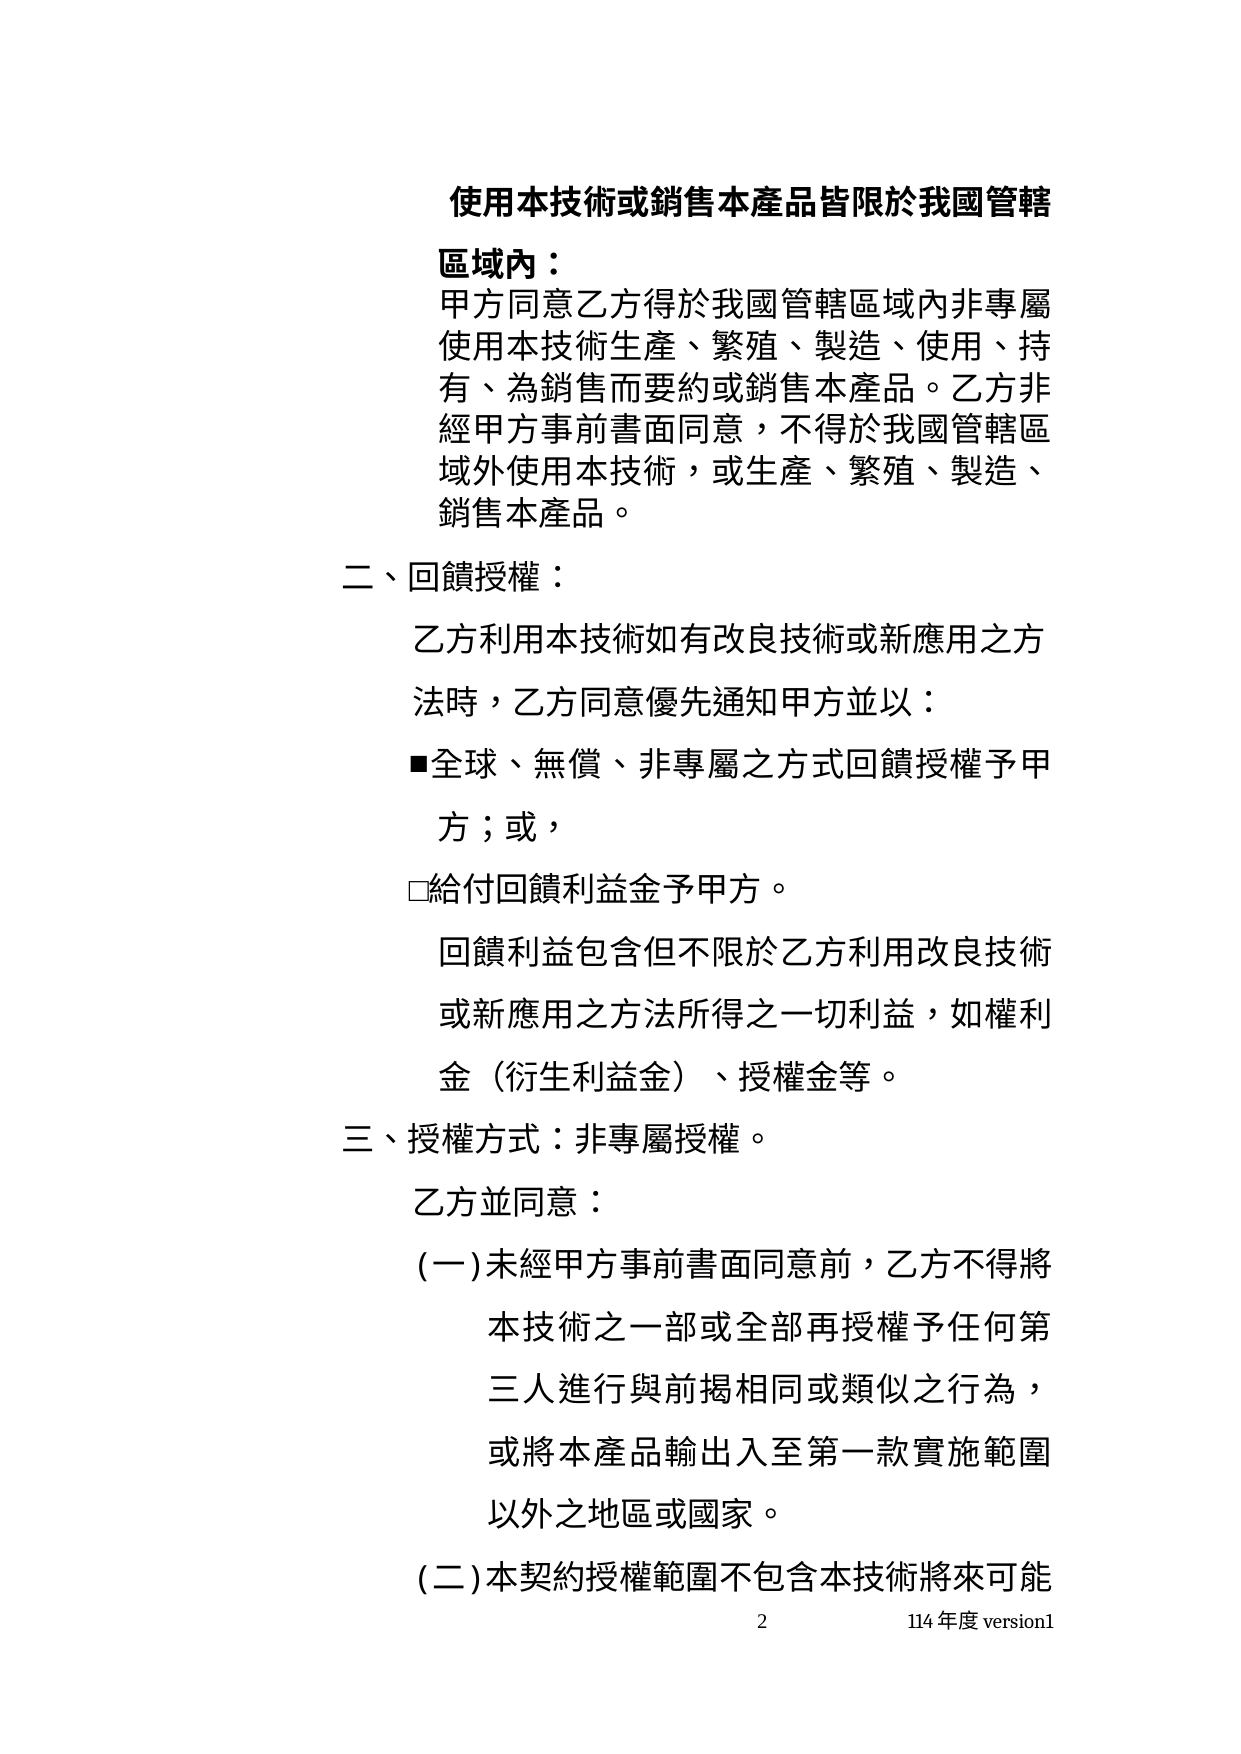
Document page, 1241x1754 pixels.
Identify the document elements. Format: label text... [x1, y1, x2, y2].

text 二、回饋授權： [341, 533, 1053, 596]
text 三、授權方式：非專屬授權。 [341, 1096, 1053, 1158]
text 使用本技術或銷售本產品皆限於我國管轄區域內： [408, 158, 1053, 283]
text ■全球、無償、非專屬之方式回饋授權予甲方；或， [408, 721, 1053, 846]
text (一)未經甲方事前書面同意前，乙方不得將本技術之一部或全部再授權予任何第三人進行與前揭相同或類似之行為，或將本產品輸出入至第一款實施範圍以外之地區或國家。 [412, 1221, 1053, 1533]
text □給付回饋利益金予甲方。 [408, 846, 1053, 908]
text 甲方同意乙方得於我國管轄區域內非專屬使用本技術生產、繁殖、製造、使用、持有、為銷售而要約或銷售本產品。乙方非經甲方事前書面同意，不得於我國管轄區域外使用本技術，或生產、繁殖、製造、銷售本產品。 [438, 283, 1053, 533]
text (二)本契約授權範圍不包含本技術將來可能 [412, 1533, 1053, 1596]
text 回饋利益包含但不限於乙方利用改良技術或新應用之方法所得之一切利益，如權利金（衍生利益金）、授權金等。 [438, 908, 1053, 1096]
text 乙方並同意： [412, 1158, 1053, 1221]
text 乙方利用本技術如有改良技術或新應用之方法時，乙方同意優先通知甲方並以： [412, 596, 1053, 721]
